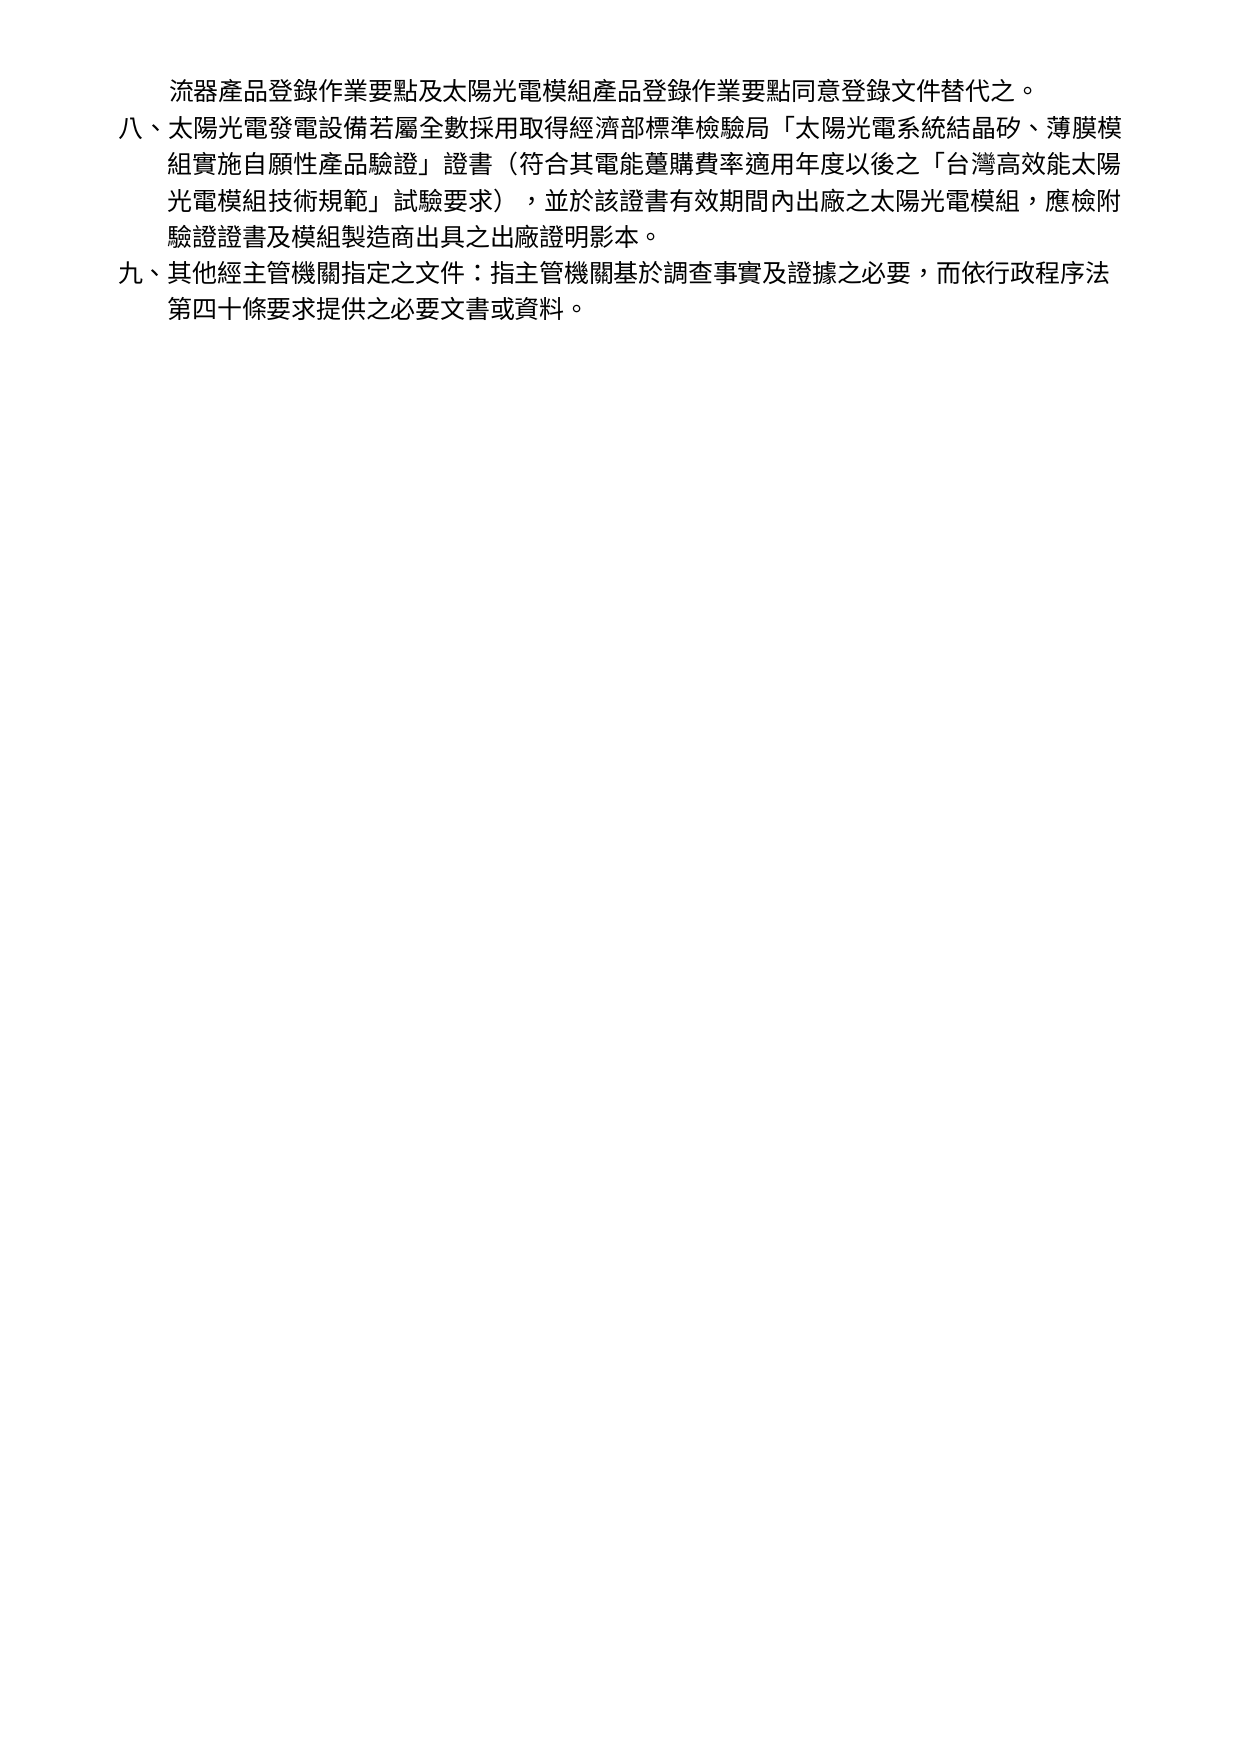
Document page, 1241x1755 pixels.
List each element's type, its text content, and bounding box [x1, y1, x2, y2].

text 流器產品登錄作業要點及太陽光電模組產品登錄作業要點同意登錄文件替代之。 [169, 72, 1141, 108]
text 九、其他經主管機關指定之文件：指主管機關基於調查事實及證據之必要，而依行政程序法第四十條要求提供之必要文書或資料。 [118, 253, 1122, 326]
text 八、太陽光電發電設備若屬全數採用取得經濟部標準檢驗局「太陽光電系統結晶矽、薄膜模組實施自願性產品驗證」證書（符合其電能躉購費率適用年度以後之「台灣高效能太陽光電模組技術規範」試驗要求），並於該證書有效期間內出廠之太陽光電模組，應檢附驗證證書及模組製造商出具之出廠證明影本。 [118, 108, 1122, 253]
